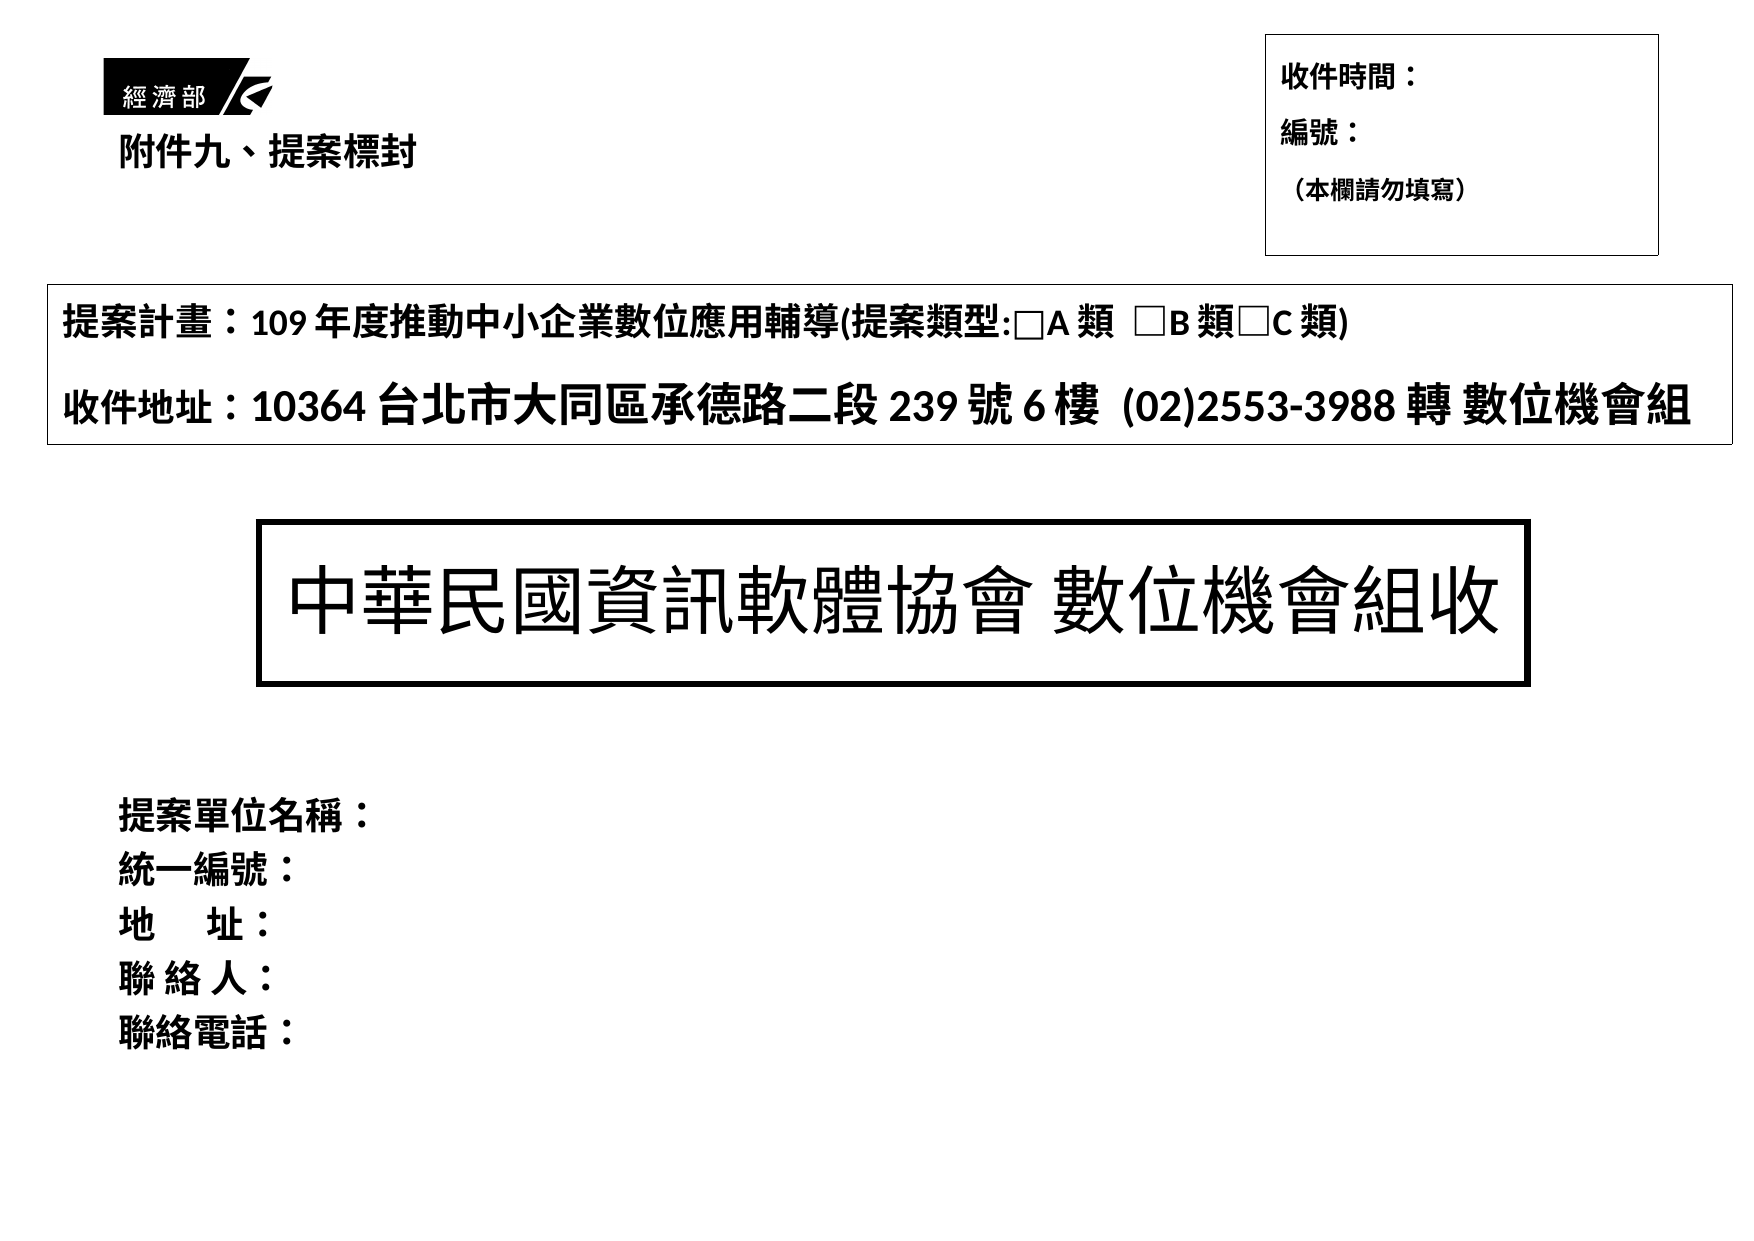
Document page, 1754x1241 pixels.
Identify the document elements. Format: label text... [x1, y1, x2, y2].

text [1659, 122, 1695, 176]
text （本欄請勿填寫） [1280, 154, 1643, 211]
picture [103, 58, 273, 115]
text 提案單位名稱： [118, 786, 1695, 841]
text 中華民國資訊軟體協會 數位機會組收 [277, 532, 1509, 653]
text 編號： [1280, 98, 1643, 154]
text 收件時間： [1280, 42, 1643, 98]
text 收件地址：10364台北市大同區承德路二段239號6樓 (02)2553-3988 轉 數位機會組 [62, 368, 1717, 434]
text 聯 絡 人： [118, 949, 1695, 1003]
text 統一編號： [118, 841, 1695, 895]
text 地 址： [118, 895, 1695, 949]
text 附件九、提案標封 [118, 122, 1264, 176]
text 聯絡電話： [118, 1003, 1695, 1057]
text 提案計畫：109年度推動中小企業數位應用輔導(提案類型:□A類 □B類□C類) [62, 292, 1717, 346]
